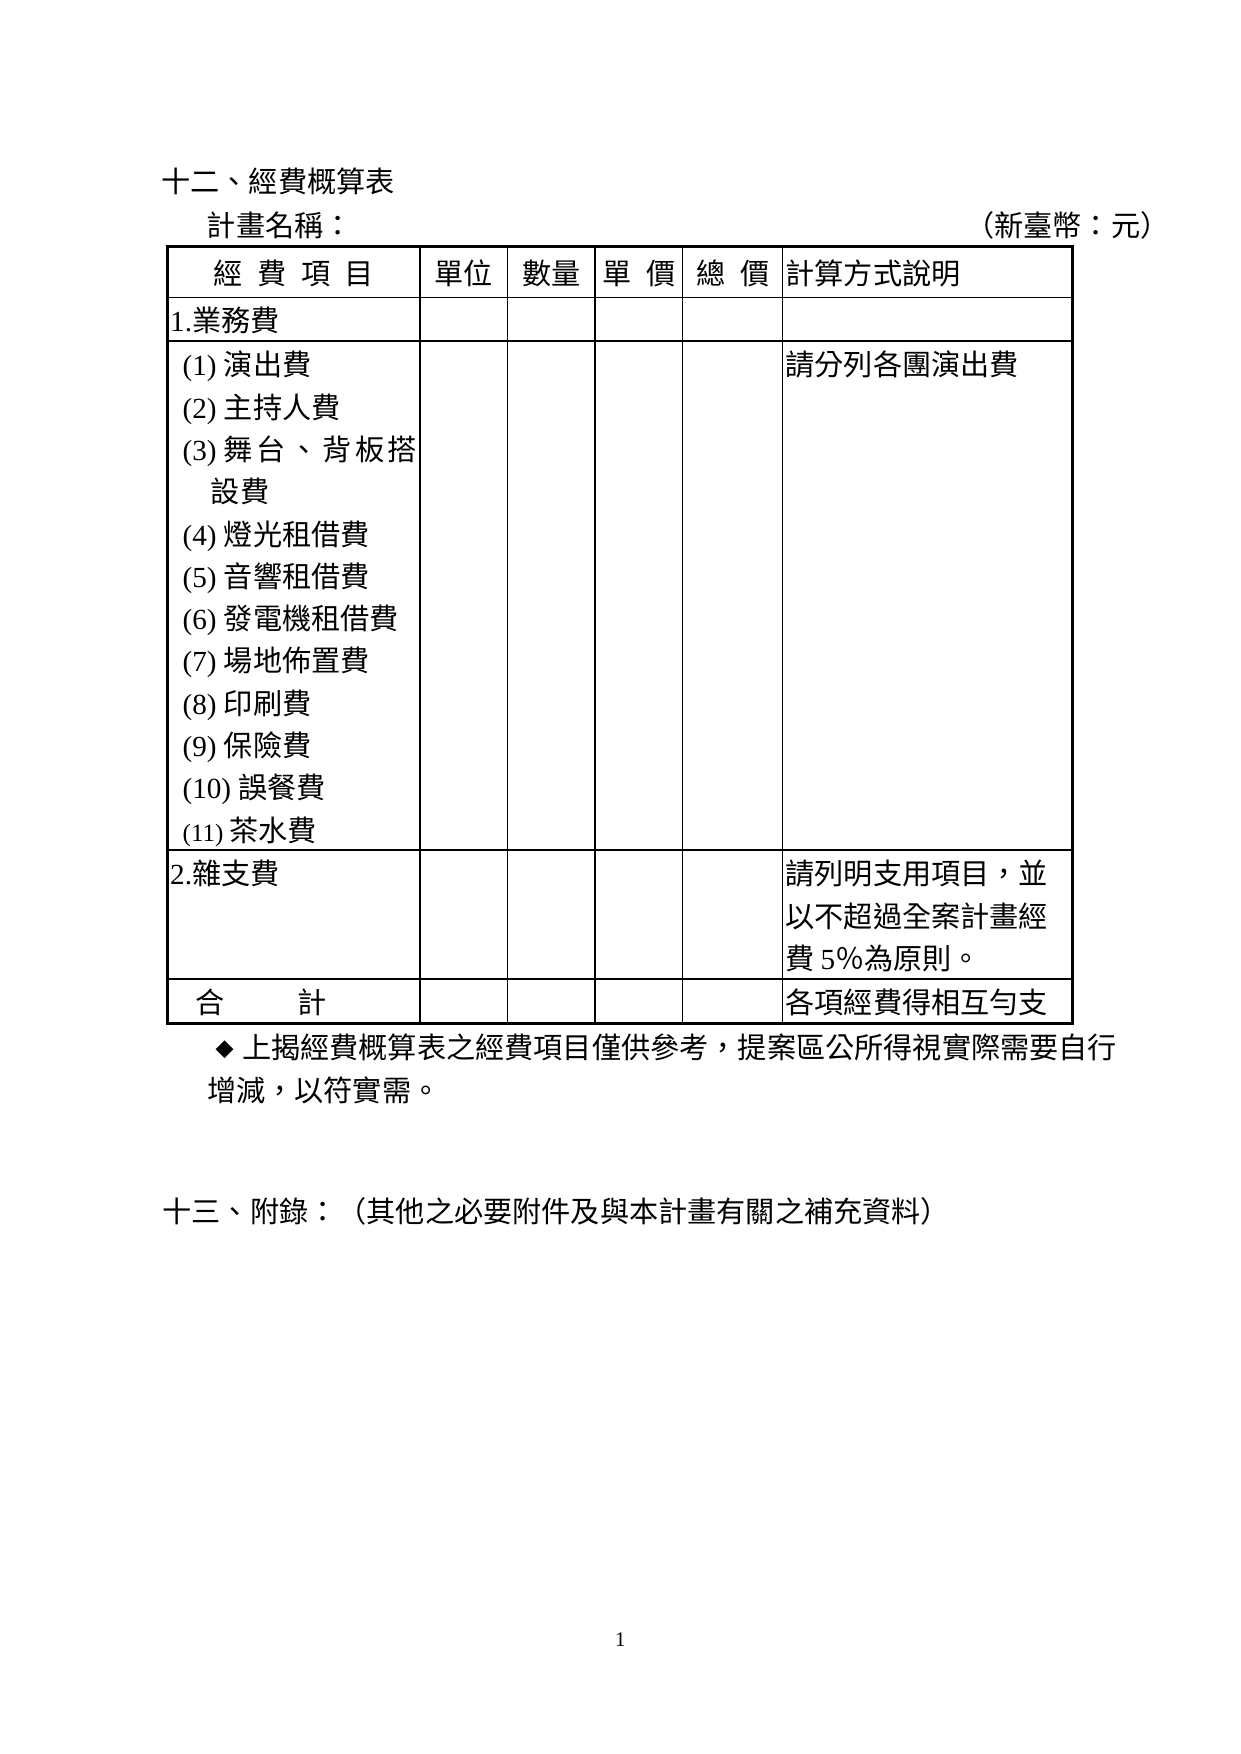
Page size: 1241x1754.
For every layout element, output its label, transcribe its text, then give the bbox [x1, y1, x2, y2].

table_cell 1.業務費 [169, 298, 419, 340]
table_cell [421, 342, 507, 849]
table_header 數量 [508, 248, 594, 296]
table_cell [783, 298, 1071, 340]
table_cell [508, 980, 594, 1022]
table_cell [508, 298, 594, 340]
table_header 單 價 [596, 248, 682, 296]
table_cell [421, 851, 507, 978]
table_cell [508, 851, 594, 978]
table_cell 請分列各團演出費 [783, 342, 1071, 849]
table_cell [596, 298, 682, 340]
table_cell [421, 298, 507, 340]
table_cell [596, 980, 682, 1022]
table_cell 各項經費得相互勻支 [783, 980, 1071, 1022]
text 十二、經費概算表 [59, 152, 1181, 202]
table_cell 演出費 主持人費 舞台、背板搭設費 燈光租借費 音響租借費 發電機租借費 場地佈置費 印刷費 保險費 誤餐費 茶水費 [169, 342, 419, 849]
table_cell [421, 980, 507, 1022]
table_header 經 費 項 目 [169, 248, 419, 296]
text ◆上揭經費概算表之經費項目僅供參考，提案區公所得視實際需要自行 [59, 1025, 1181, 1067]
table_header 計算方式說明 [783, 248, 1071, 296]
table_cell 2.雜支費 [169, 851, 419, 978]
table_cell 合 計 [169, 980, 419, 1022]
table_cell [683, 980, 782, 1022]
table_header 單位 [421, 248, 507, 296]
table_cell [683, 298, 782, 340]
table_cell 請列明支用項目，並以不超過全案計畫經費5％為原則。 [783, 851, 1071, 978]
table_cell [596, 342, 682, 849]
table_cell [683, 342, 782, 849]
table_cell [596, 851, 682, 978]
table_cell [508, 342, 594, 849]
text 增減，以符實需。 [59, 1067, 1181, 1109]
text 計畫名稱： （新臺幣：元） [59, 202, 1181, 245]
table_header 總 價 [683, 248, 782, 296]
text 十三、附錄：（其他之必要附件及與本計畫有關之補充資料） [59, 1189, 1181, 1231]
table_cell [683, 851, 782, 978]
